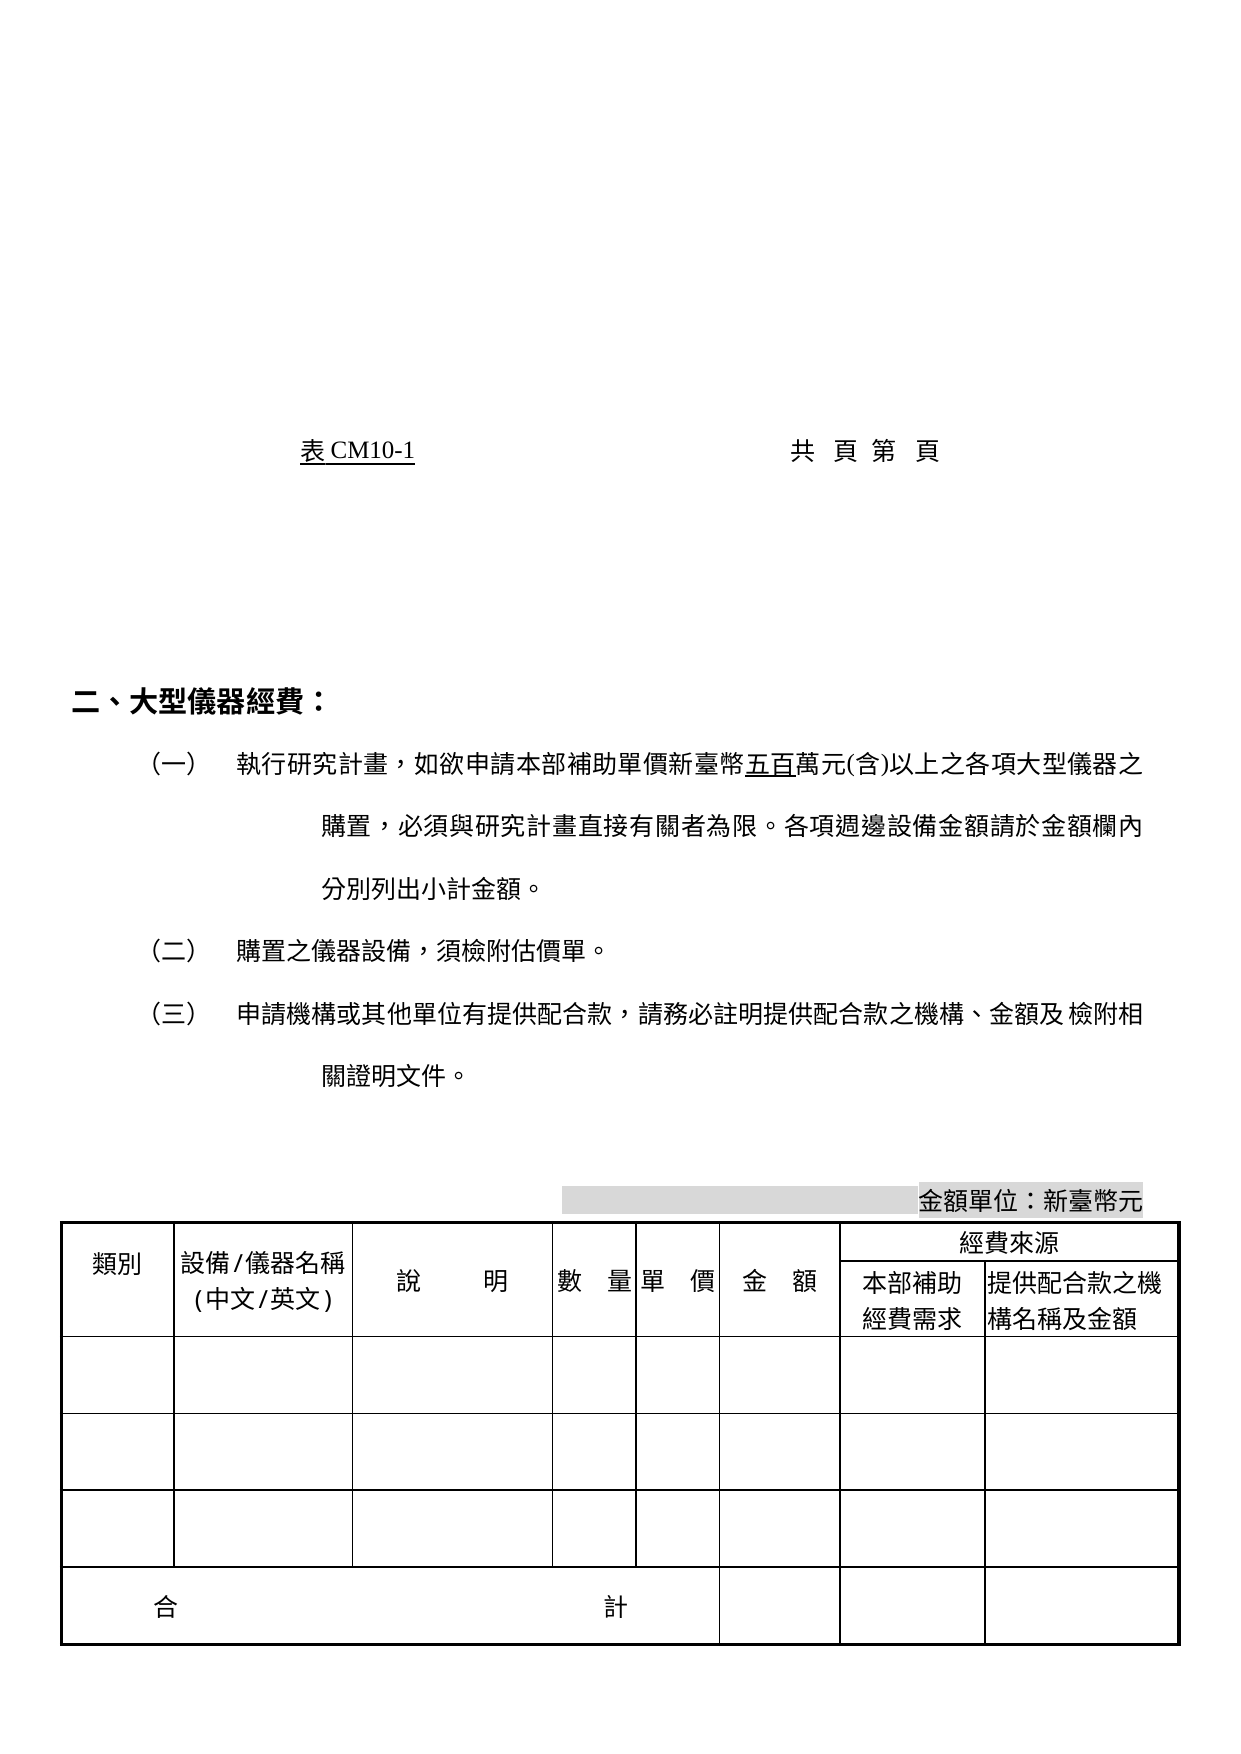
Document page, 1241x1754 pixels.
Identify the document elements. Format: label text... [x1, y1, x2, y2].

table_cell [841, 1337, 984, 1412]
table_cell [986, 1491, 1177, 1566]
text 金額單位：新臺幣元 [0, 1158, 1143, 1221]
table_cell [353, 1491, 552, 1566]
table_header 單 價 [637, 1224, 719, 1336]
table_cell [986, 1414, 1177, 1489]
table_cell [986, 1568, 1177, 1643]
table_cell [720, 1337, 839, 1412]
table_cell [63, 1337, 173, 1412]
table_cell 合 計 [63, 1568, 719, 1643]
table_header 金 額 [720, 1224, 839, 1336]
table_cell 本部補助 經費需求 [841, 1262, 984, 1336]
table_cell [63, 1491, 173, 1566]
text 二、大型儀器經費： [71, 658, 1169, 721]
table_cell [175, 1414, 352, 1489]
list 執行研究計畫，如欲申請本部補助單價新臺幣五百萬元(含)以上之各項大型儀器之購置，必須與研究計畫直接有關者為限。各項週邊設備金額請於金額欄內分別列出小計金額。 [136, 721, 1143, 908]
list 申請機構或其他單位有提供配合款，請務必註明提供配合款之機構、金額及檢附相關證明文件。 [136, 971, 1143, 1096]
table_cell [175, 1491, 352, 1566]
table_cell [637, 1337, 719, 1412]
list 購置之儀器設備，須檢附估價單。 [136, 908, 1143, 971]
table_cell [720, 1568, 839, 1643]
table_cell [637, 1491, 719, 1566]
table_cell [553, 1337, 635, 1412]
table_header 設備/儀器名稱 (中文/英文) [175, 1224, 352, 1336]
table_cell [841, 1491, 984, 1566]
table_header 數 量 [553, 1224, 635, 1336]
table_cell [63, 1414, 173, 1489]
table_header 類別 [63, 1224, 173, 1336]
table_cell [637, 1414, 719, 1489]
table_cell [986, 1337, 1177, 1412]
table_cell [841, 1568, 984, 1643]
table_cell [353, 1414, 552, 1489]
table_cell [720, 1414, 839, 1489]
table_cell [353, 1337, 552, 1412]
text 表CM10-1 共 頁 第 頁 [71, 408, 1169, 471]
table_cell [720, 1491, 839, 1566]
table_cell [553, 1414, 635, 1489]
table_cell 提供配合款之機構名稱及金額 [986, 1262, 1177, 1336]
table_header 說 明 [353, 1224, 552, 1336]
table_cell [553, 1491, 635, 1566]
table_cell [175, 1337, 352, 1412]
table_header 經費來源 [841, 1224, 1177, 1260]
table_cell [841, 1414, 984, 1489]
